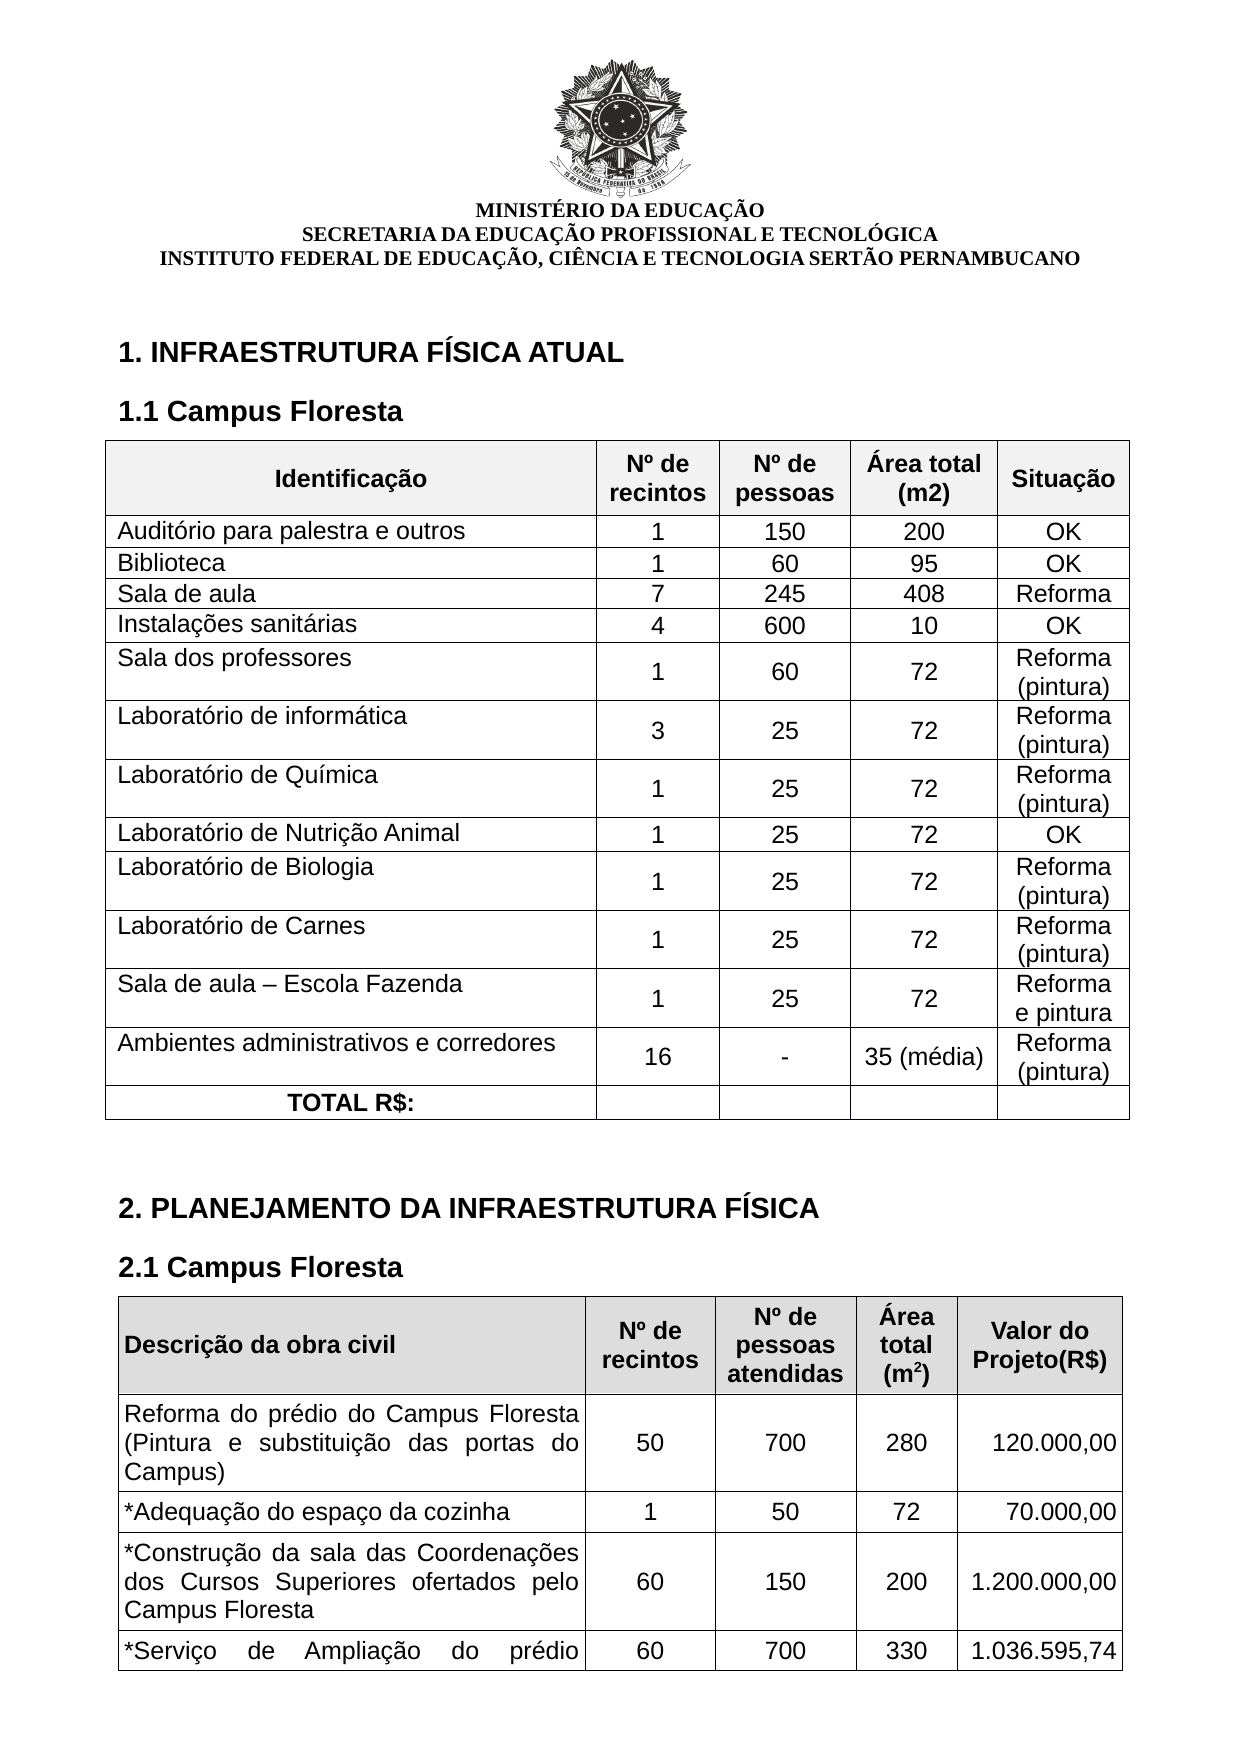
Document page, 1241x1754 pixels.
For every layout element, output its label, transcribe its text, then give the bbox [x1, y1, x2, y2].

table_cell 1.200.000,00 [958, 1533, 1122, 1630]
table_cell Laboratório de Carnes [106, 911, 596, 968]
table_cell 200 [851, 516, 997, 547]
table_cell 25 [720, 760, 850, 817]
table_cell 72 [851, 911, 997, 968]
table_cell [720, 1086, 850, 1119]
table_cell Auditório para palestra e outros [106, 516, 596, 547]
table_header Área total (m2) [857, 1297, 957, 1393]
table_cell 280 [857, 1395, 957, 1491]
table_cell OK [998, 516, 1129, 547]
table_cell *Adequação do espaço da cozinha [119, 1492, 585, 1532]
table_cell 700 [716, 1631, 856, 1670]
table_cell Reforma (pintura) [998, 643, 1129, 700]
table_cell Sala dos professores [106, 643, 596, 700]
table_cell 25 [720, 911, 850, 968]
table_header Nº de pessoas [720, 441, 850, 515]
table_cell 50 [586, 1395, 715, 1491]
table_cell 1 [597, 760, 719, 817]
table_cell 72 [857, 1492, 957, 1532]
text 2.1 Campus Floresta [118, 1249, 1122, 1283]
table_cell 60 [586, 1631, 715, 1670]
table_cell 60 [720, 643, 850, 700]
table_cell 95 [851, 548, 997, 578]
text 1. INFRAESTRUTURA FÍSICA ATUAL [118, 335, 1122, 369]
table_header Descrição da obra civil [119, 1297, 585, 1393]
table_cell Biblioteca [106, 548, 596, 578]
table_cell 50 [716, 1492, 856, 1532]
table_cell 72 [851, 852, 997, 909]
table_cell 25 [720, 701, 850, 759]
table_cell Reforma do prédio do Campus Floresta (Pintura e substituição das portas do Campus) [119, 1395, 585, 1491]
table_cell Instalações sanitárias [106, 609, 596, 642]
table_cell Reforma (pintura) [998, 760, 1129, 817]
table_cell *Serviço de Ampliação do prédio [119, 1631, 585, 1670]
text 2. PLANEJAMENTO DA INFRAESTRUTURA FÍSICA [118, 1191, 1122, 1224]
table_cell 700 [716, 1395, 856, 1491]
table_cell 35 (média) [851, 1028, 997, 1085]
table_cell [597, 1086, 719, 1119]
picture [549, 59, 691, 198]
table_header Área total (m2) [851, 441, 997, 515]
table_cell 1 [597, 643, 719, 700]
table_cell 1 [597, 818, 719, 851]
table_cell Laboratório de informática [106, 701, 596, 759]
table_header Situação [998, 441, 1129, 515]
table_cell 10 [851, 609, 997, 642]
table_cell 3 [597, 701, 719, 759]
table_cell 330 [857, 1631, 957, 1670]
table_cell 1 [597, 548, 719, 578]
table_cell 7 [597, 579, 719, 608]
table_cell 72 [851, 760, 997, 817]
table_cell [998, 1086, 1129, 1119]
table_cell 16 [597, 1028, 719, 1085]
table_header Valor do Projeto(R$) [958, 1297, 1122, 1393]
table_header Nº de recintos [586, 1297, 715, 1393]
table_cell Laboratório de Química [106, 760, 596, 817]
table_cell 72 [851, 969, 997, 1027]
table_cell Laboratório de Nutrição Animal [106, 818, 596, 851]
table_cell 1.036.595,74 [958, 1631, 1122, 1670]
table_cell 150 [720, 516, 850, 547]
text 1.1 Campus Floresta [118, 394, 1122, 427]
table_cell 245 [720, 579, 850, 608]
table_cell 72 [851, 818, 997, 851]
table_cell Reforma [998, 579, 1129, 608]
table_cell 4 [597, 609, 719, 642]
table_cell 60 [586, 1533, 715, 1630]
table_cell 25 [720, 852, 850, 909]
table_cell OK [998, 818, 1129, 851]
table_cell Sala de aula – Escola Fazenda [106, 969, 596, 1027]
table_cell 120.000,00 [958, 1395, 1122, 1491]
table_cell Laboratório de Biologia [106, 852, 596, 909]
table_cell *Construção da sala das Coordenações dos Cursos Superiores ofertados pelo Campus Floresta [119, 1533, 585, 1630]
table_cell Reforma (pintura) [998, 852, 1129, 909]
table_cell 60 [720, 548, 850, 578]
table_cell Reforma (pintura) [998, 1028, 1129, 1085]
table_cell 1 [597, 852, 719, 909]
table_header Identificação [106, 441, 596, 515]
table_cell 72 [851, 701, 997, 759]
table_cell Reforma e pintura [998, 969, 1129, 1027]
table_cell Reforma (pintura) [998, 911, 1129, 968]
table_cell 1 [586, 1492, 715, 1532]
table_cell OK [998, 548, 1129, 578]
table_cell 600 [720, 609, 850, 642]
table_cell 1 [597, 911, 719, 968]
table_cell 72 [851, 643, 997, 700]
table_header Nº de recintos [597, 441, 719, 515]
table_cell 70.000,00 [958, 1492, 1122, 1532]
table_cell 150 [716, 1533, 856, 1630]
table_cell 1 [597, 516, 719, 547]
table_cell Sala de aula [106, 579, 596, 608]
table_cell 25 [720, 818, 850, 851]
table_cell 1 [597, 969, 719, 1027]
table_cell - [720, 1028, 850, 1085]
table_cell 25 [720, 969, 850, 1027]
table_header Nº de pessoas atendidas [716, 1297, 856, 1393]
table_cell OK [998, 609, 1129, 642]
table_cell Ambientes administrativos e corredores [106, 1028, 596, 1085]
table_cell Reforma (pintura) [998, 701, 1129, 759]
table_cell [851, 1086, 997, 1119]
table_cell TOTAL R$: [106, 1086, 596, 1119]
table_cell 408 [851, 579, 997, 608]
table_cell 200 [857, 1533, 957, 1630]
